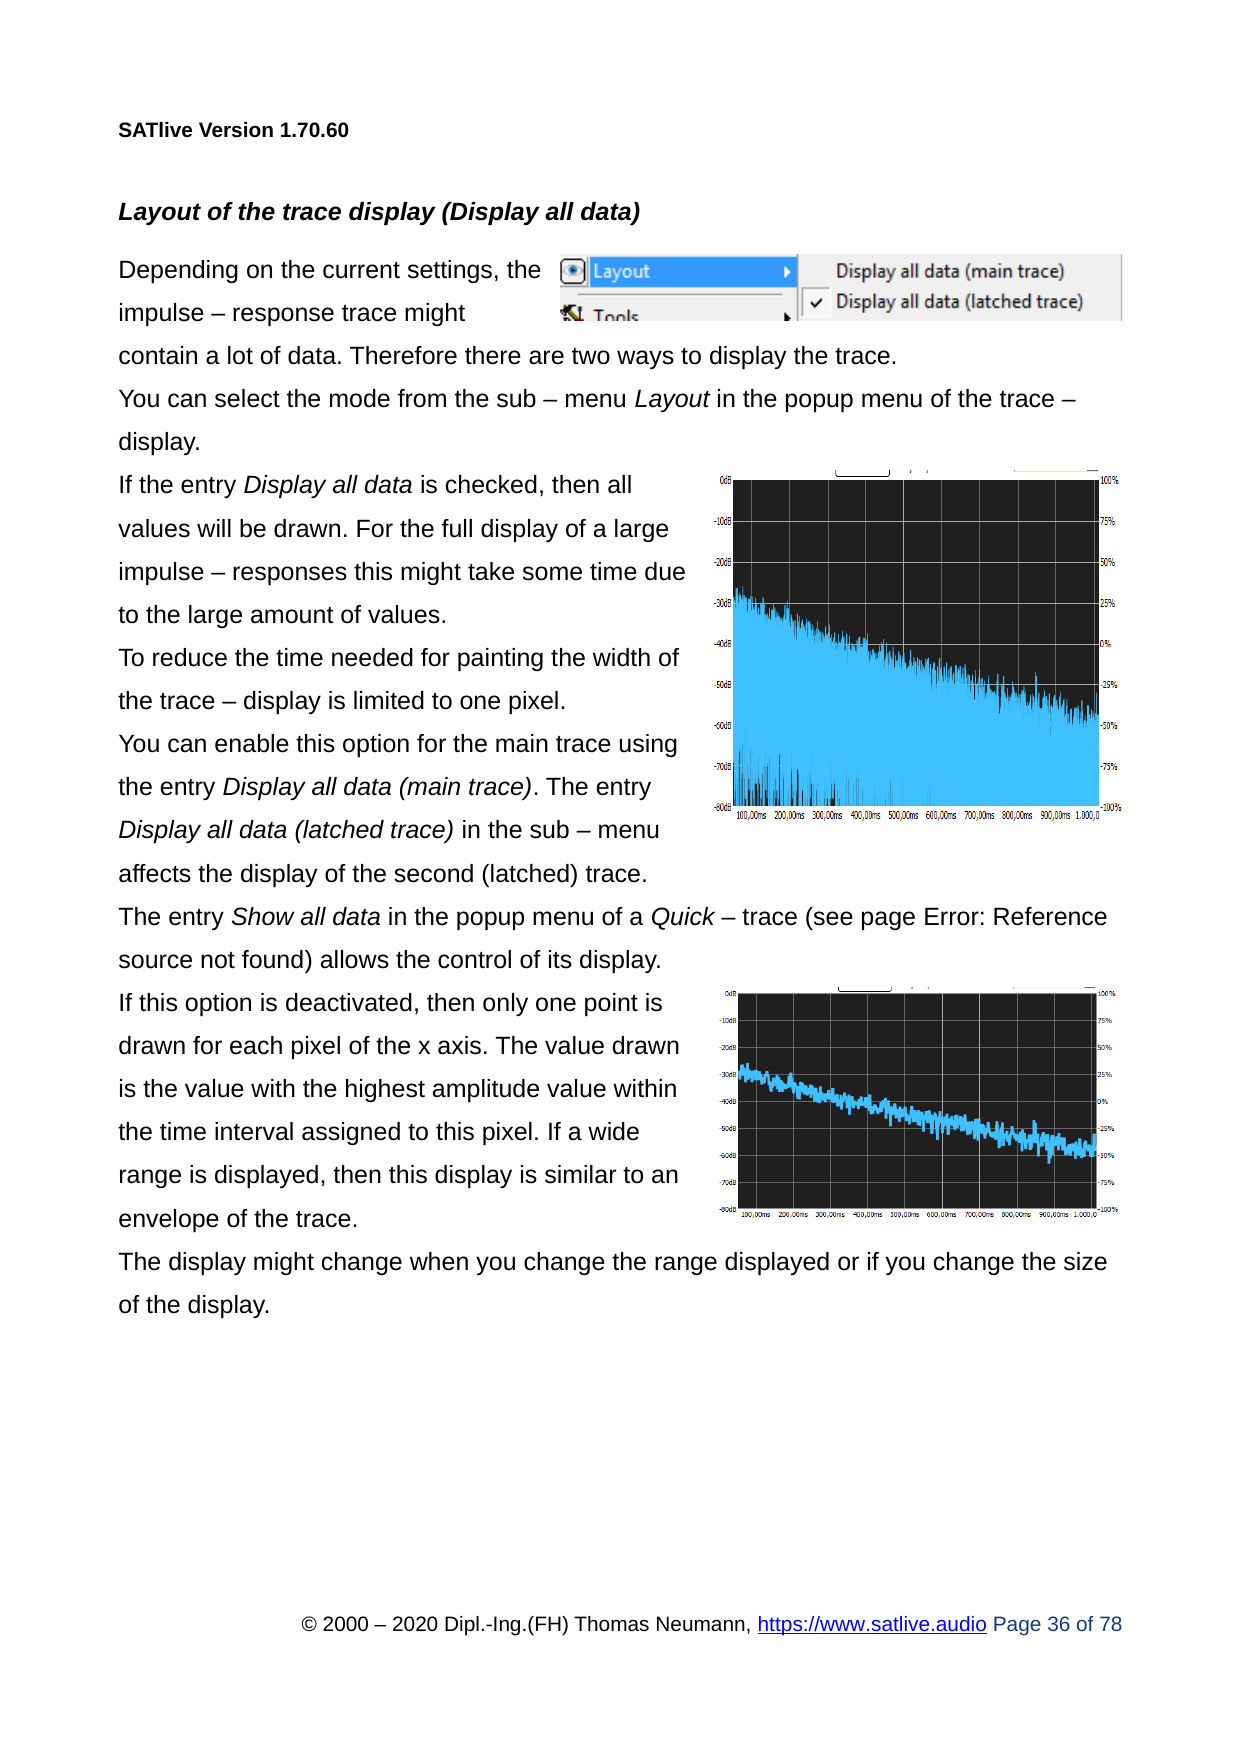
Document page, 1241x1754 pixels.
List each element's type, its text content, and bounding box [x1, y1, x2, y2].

subtitle Layout of the trace display (Display all data) [118, 197, 1122, 225]
picture [711, 470, 1123, 823]
picture [715, 987, 1123, 1219]
text If the entry Display all data is checked, then all values will be drawn. For the full display of a large impulse – responses this might take some time due to the large amount of values. To reduce the time needed for painting the width of the trace – display is limited to one pixel. [118, 470, 711, 715]
text If this option is deactivated, then only one point is drawn for each pixel of the x axis. The value drawn is the value with the highest amplitude value within the time interval assigned to this pixel. If a wide range is displayed, then this display is similar to an envelope of the trace. The display might change when you change the range displayed or if you change the size of the display. [118, 988, 1122, 1318]
text You can enable this option for the main trace using the entry Display all data (main trace). The entry Display all data (latched trace) in the sub – menu affects the display of the second (latched) trace. The entry Show all data in the popup menu of a Quick – trace (see page Error: Reference source not found) allows the control of its display. [118, 729, 1122, 973]
picture [559, 254, 1123, 321]
text You can select the mode from the sub – menu Layout in the popup menu of the trace – display. [118, 384, 1122, 456]
text Depending on the current settings, the impulse – response trace might contain a lot of data. Therefore there are two ways to display the trace. [118, 255, 1122, 370]
